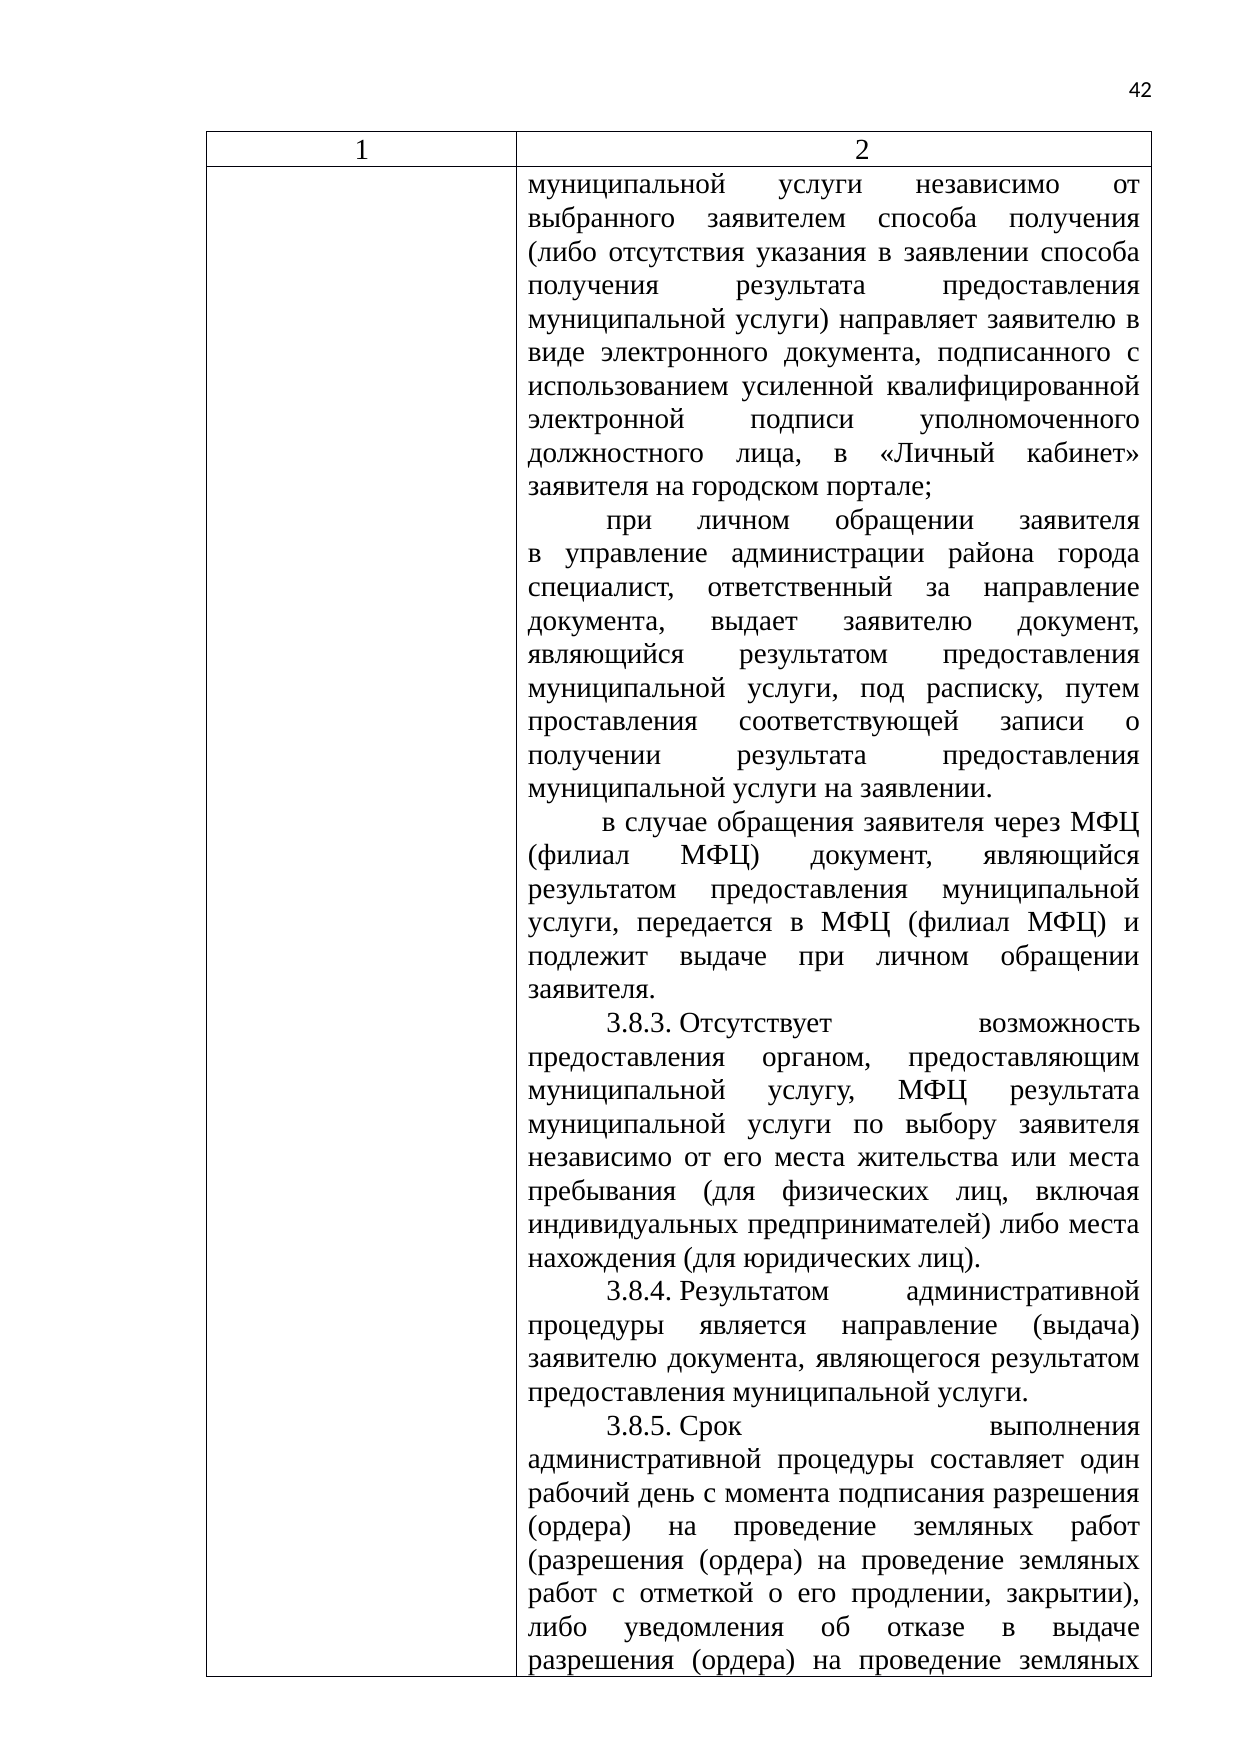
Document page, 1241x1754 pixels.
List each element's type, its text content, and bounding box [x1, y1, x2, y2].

table_cell муниципальной услуги независимо от выбранного заявителем способа получения (либо отсутствия указания в заявлении способа получения результата предоставления муниципальной услуги) направляет заявителю в виде электронного документа, подписанного с использованием усиленной квалифицированной электронной подписи уполномоченного должностного лица, в «Личный кабинет» заявителя на городском портале; при личном обращении заявителя в управление администрации района города специалист, ответственный за направление документа, выдает заявителю документ, являющийся результатом предоставления муниципальной услуги, под расписку, путем проставления соответствующей записи о получении результата предоставления муниципальной услуги на заявлении. в случае обращения заявителя через МФЦ (филиал МФЦ) документ, являющийся результатом предоставления муниципальной услуги, передается в МФЦ (филиал МФЦ) и подлежит выдаче при личном обращении заявителя. 3.8.3. Отсутствует возможность предоставления органом, предоставляющим муниципальной услугу, МФЦ результата муниципальной услуги по выбору заявителя независимо от его места жительства или места пребывания (для физических лиц, включая индивидуальных предпринимателей) либо места нахождения (для юридических лиц). 3.8.4. Результатом административной процедуры является направление (выдача) заявителю документа, являющегося результатом предоставления муниципальной услуги. 3.8.5. Срок выполнения административной процедуры составляет один рабочий день с момента подписания разрешения (ордера) на проведение земляных работ (разрешения (ордера) на проведение земляных работ с отметкой о его продлении, закрытии), либо уведомления об отказе в выдаче разрешения (ордера) на проведение земляных [517, 167, 1151, 1676]
table_header 1 [207, 132, 516, 166]
table_header 2 [517, 132, 1151, 166]
table_cell [207, 167, 516, 1676]
